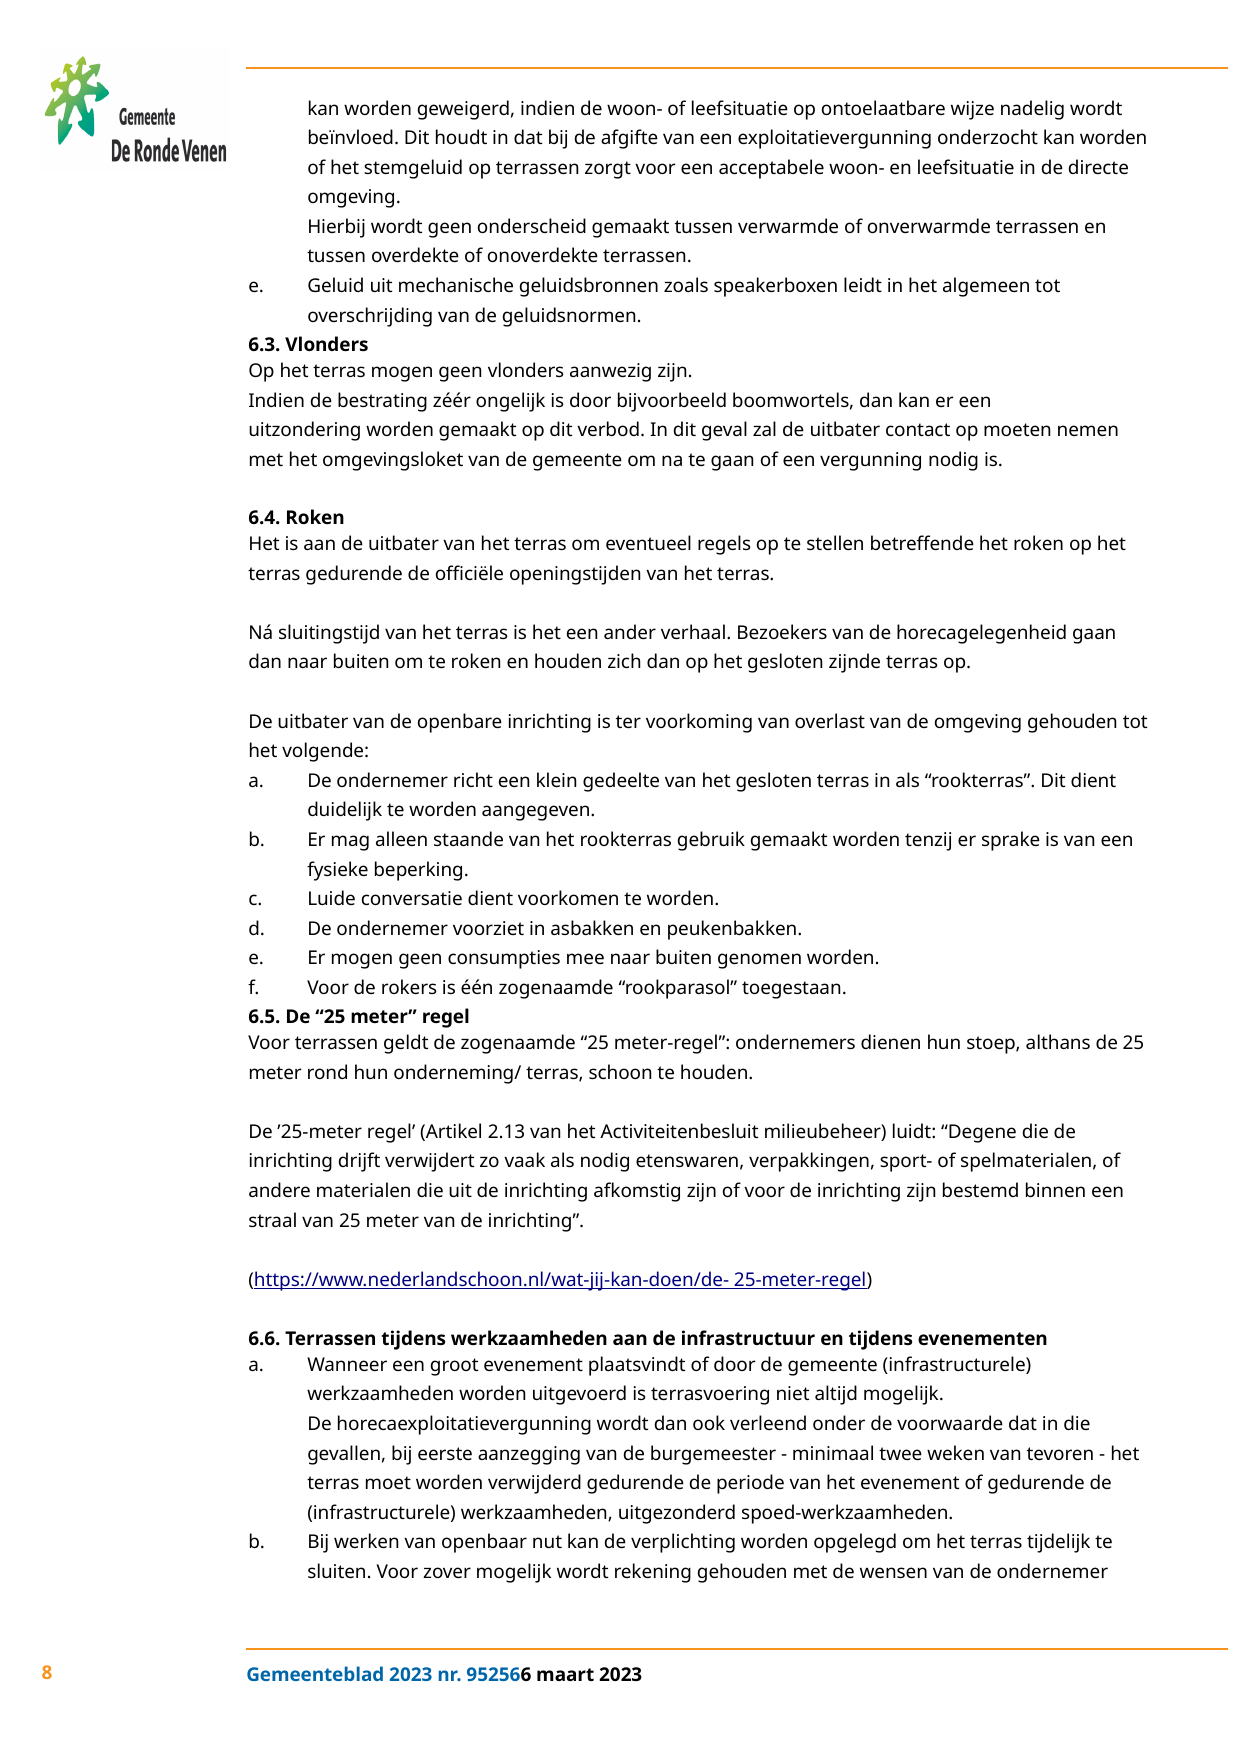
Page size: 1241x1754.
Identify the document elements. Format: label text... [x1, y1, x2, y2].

text (https://www.nederlandschoon.nl/wat-jij-kan-doen/de- 25-meter-regel) [248, 1266, 1152, 1292]
text Op het terras mogen geen vlonders aanwezig zijn. [248, 357, 1152, 383]
text Ná sluitingstijd van het terras is het een ander verhaal. Bezoekers van de horecagelegenheid gaan dan naar buiten om te roken en houden zich dan op het gesloten zijnde terras op. [248, 619, 1152, 674]
table_header Indien de bestrating zéér ongelijk is door bijvoorbeeld boomwortels, dan kan er een uitzondering worden gemaakt op dit verbod. In dit geval zal de uitbater contact op moeten nemen met het omgevingsloket van de gemeente om na te gaan of een vergunning nodig is. [248, 387, 1152, 472]
text 6.4. Roken [248, 504, 1152, 530]
list Wanneer een groot evenement plaatsvindt of door de gemeente (infrastructurele) werkzaamheden worden uitgevoerd is terrasvoering niet altijd mogelijk. [248, 1351, 1152, 1406]
list Hierbij wordt geen onderscheid gemaakt tussen verwarmde of onverwarmde terrassen en tussen overdekte of onoverdekte terrassen. [248, 213, 1152, 268]
text Het is aan de uitbater van het terras om eventueel regels op te stellen betreffende het roken op het terras gedurende de officiële openingstijden van het terras. [248, 530, 1152, 586]
list De ondernemer voorziet in asbakken en peukenbakken. [248, 915, 1152, 941]
list Er mogen geen consumpties mee naar buiten genomen worden. [248, 944, 1152, 970]
list Voor de rokers is één zogenaamde “rookparasol” toegestaan. [248, 974, 1152, 1000]
list Er mag alleen staande van het rookterras gebruik gemaakt worden tenzij er sprake is van een fysieke beperking. [248, 826, 1152, 881]
list Luide conversatie dient voorkomen te worden. [248, 885, 1152, 911]
text De uitbater van de openbare inrichting is ter voorkoming van overlast van de omgeving gehouden tot het volgende: [248, 708, 1152, 763]
picture [41, 47, 231, 172]
text 6.3. Vlonders [248, 331, 1152, 357]
list Bij werken van openbaar nut kan de verplichting worden opgelegd om het terras tijdelijk te sluiten. Voor zover mogelijk wordt rekening gehouden met de wensen van de ondernemer [248, 1528, 1152, 1584]
list De ondernemer richt een klein gedeelte van het gesloten terras in als “rookterras”. Dit dient duidelijk te worden aangegeven. [248, 767, 1152, 822]
list De horecaexploitatievergunning wordt dan ook verleend onder de voorwaarde dat in die gevallen, bij eerste aanzegging van de burgemeester - minimaal twee weken van tevoren - het terras moet worden verwijderd gedurende de periode van het evenement of gedurende de (infrastructurele) werkzaamheden, uitgezonderd spoed-werkzaamheden. [248, 1410, 1152, 1524]
text 6.5. De “25 meter” regel [248, 1004, 1152, 1029]
text De ’25-meter regel’ (Artikel 2.13 van het Activiteitenbesluit milieubeheer) luidt: “Degene die de inrichting drijft verwijdert zo vaak als nodig etenswaren, verpakkingen, sport- of spelmaterialen, of andere materialen die uit de inrichting afkomstig zijn of voor de inrichting zijn bestemd binnen een straal van 25 meter van de inrichting”. [248, 1118, 1152, 1233]
list Geluid uit mechanische geluidsbronnen zoals speakerboxen leidt in het algemeen tot overschrijding van de geluidsnormen. [248, 272, 1152, 328]
text Voor terrassen geldt de zogenaamde “25 meter-regel”: ondernemers dienen hun stoep, althans de 25 meter rond hun onderneming/ terras, schoon te houden. [248, 1029, 1152, 1085]
list kan worden geweigerd, indien de woon- of leefsituatie op ontoelaatbare wijze nadelig wordt beïnvloed. Dit houdt in dat bij de afgifte van een exploitatievergunning onderzocht kan worden of het stemgeluid op terrassen zorgt voor een acceptabele woon- en leefsituatie in de directe omgeving. [248, 95, 1152, 209]
text 6.6. Terrassen tijdens werkzaamheden aan de infrastructuur en tijdens evenementen [248, 1325, 1152, 1351]
